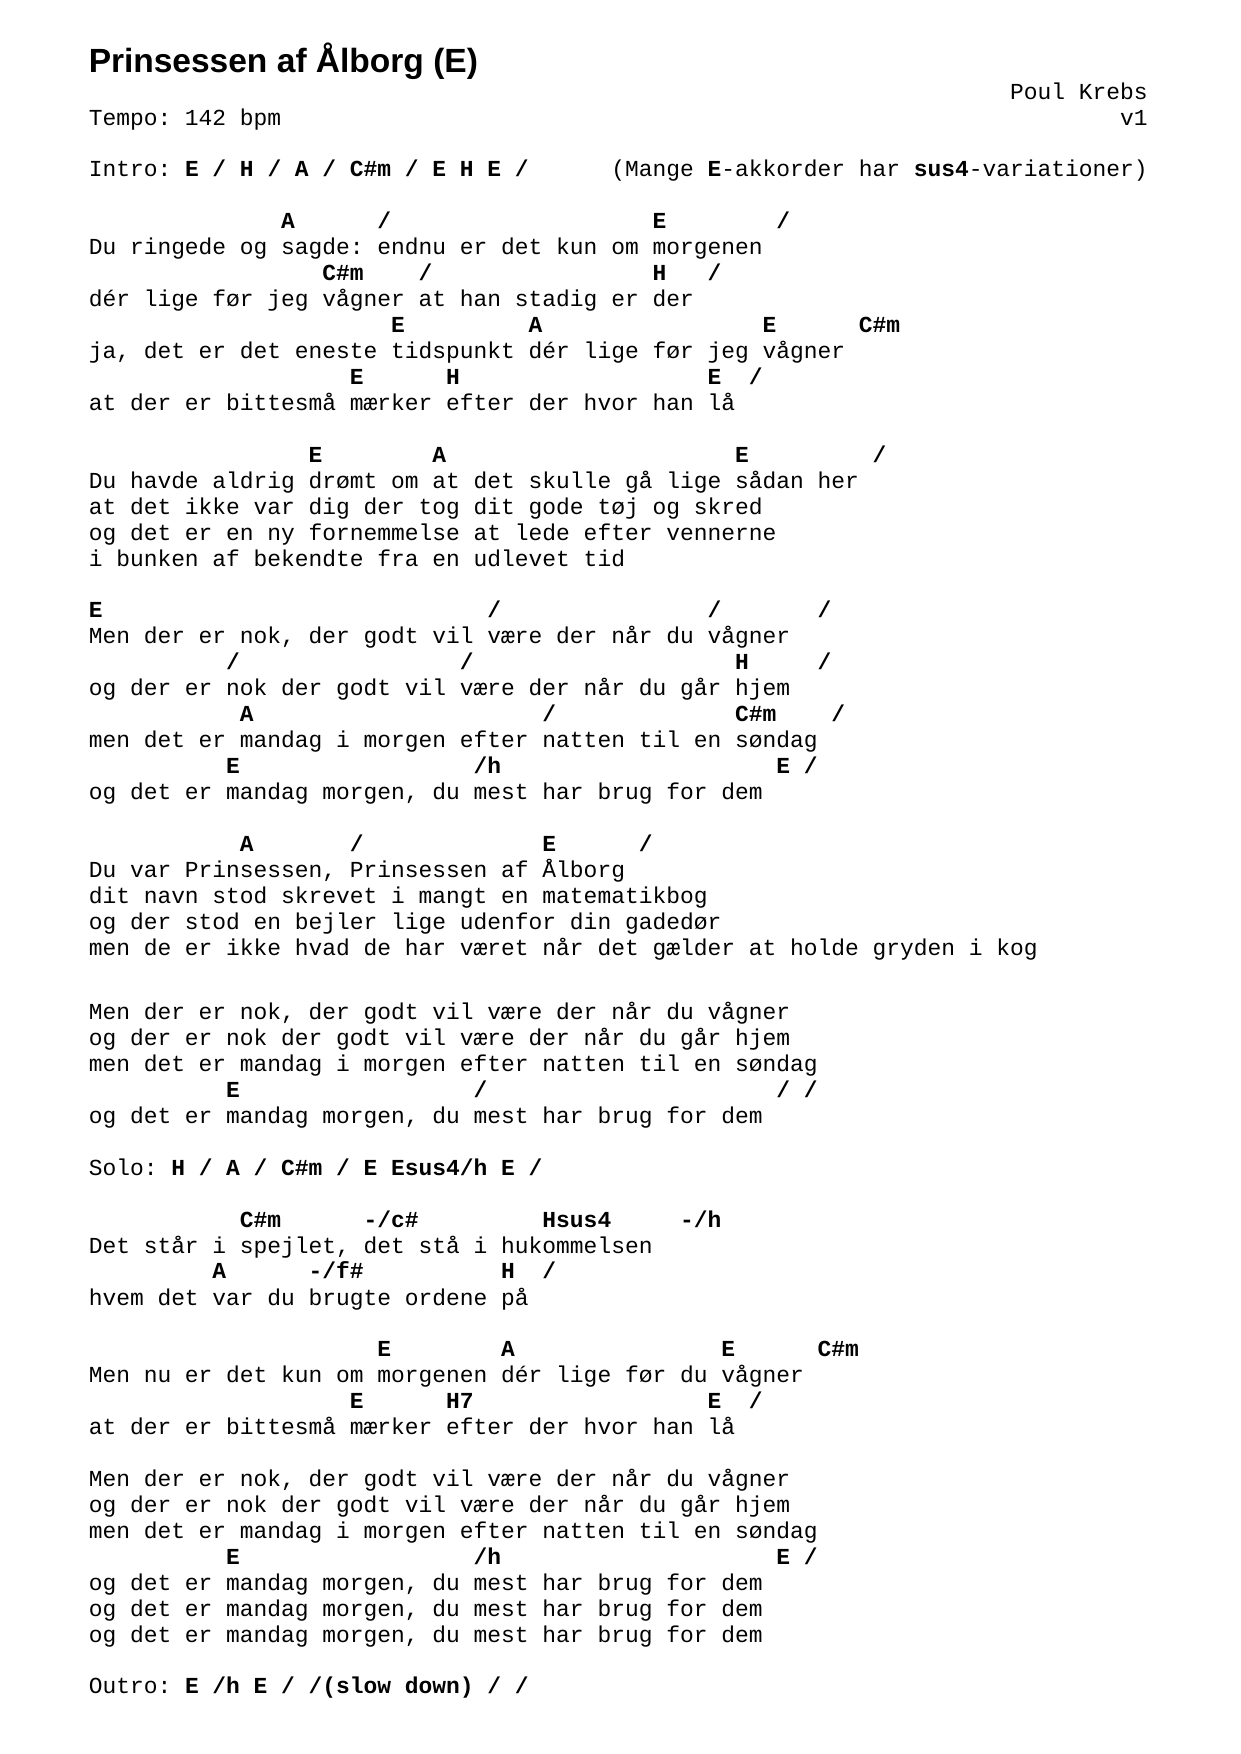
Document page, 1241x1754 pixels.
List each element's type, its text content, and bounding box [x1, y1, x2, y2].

text Men nu er det kun om morgenen dér lige før du vågner [88, 1364, 1152, 1389]
text men det er mandag i morgen efter natten til en søndag [88, 1519, 1152, 1545]
text Tempo: 142 bpm v1 [88, 106, 1152, 132]
text og det er mandag morgen, du mest har brug for dem [88, 1571, 1152, 1597]
text dér lige før jeg vågner at han stadig er der [88, 287, 1152, 313]
text at der er bittesmå mærker efter der hvor han lå [88, 391, 1152, 417]
text Outro: E /h E / /(slow down) / / [88, 1675, 1152, 1701]
text Du ringede og sagde: endnu er det kun om morgenen [88, 236, 1152, 262]
text E /h E / [88, 1545, 1152, 1571]
text E A E C#m [88, 313, 1152, 339]
text E / / / [88, 599, 1152, 625]
text Men der er nok, der godt vil være der når du vågner [88, 625, 1152, 651]
text og det er mandag morgen, du mest har brug for dem [88, 1597, 1152, 1623]
text A / E / [88, 210, 1152, 236]
text og det er mandag morgen, du mest har brug for dem [88, 1104, 1152, 1130]
text Du havde aldrig drømt om at det skulle gå lige sådan her [88, 469, 1152, 495]
text E A E / [88, 443, 1152, 469]
text E /h E / [88, 754, 1152, 780]
text og der stod en bejler lige udenfor din gadedør [88, 910, 1152, 936]
text at det ikke var dig der tog dit gode tøj og skred [88, 495, 1152, 521]
text at der er bittesmå mærker efter der hvor han lå [88, 1416, 1152, 1441]
text og det er mandag morgen, du mest har brug for dem [88, 780, 1152, 806]
text og der er nok der godt vil være der når du går hjem [88, 1493, 1152, 1519]
text Solo: H / A / C#m / E Esus4/h E / [88, 1156, 1152, 1182]
text og der er nok der godt vil være der når du går hjem [88, 677, 1152, 702]
text i bunken af bekendte fra en udlevet tid [88, 547, 1152, 573]
text Men der er nok, der godt vil være der når du vågner [88, 1001, 1152, 1026]
text A / C#m / [88, 702, 1152, 728]
text Det står i spejlet, det stå i hukommelsen [88, 1234, 1152, 1260]
text og det er mandag morgen, du mest har brug for dem [88, 1623, 1152, 1649]
text Intro: E / H / A / C#m / E H E / (Mange E-akkorder har sus4-variationer) [88, 158, 1152, 184]
text E A E C#m [88, 1338, 1152, 1364]
text E H E / [88, 365, 1152, 391]
text / / H / [88, 651, 1152, 677]
text C#m / H / [88, 262, 1152, 287]
text dit navn stod skrevet i mangt en matematikbog [88, 884, 1152, 910]
text men det er mandag i morgen efter natten til en søndag [88, 1052, 1152, 1078]
text ja, det er det eneste tidspunkt dér lige før jeg vågner [88, 339, 1152, 365]
subtitle Prinsessen af Ålborg (E) [88, 41, 1152, 80]
text E / / / [88, 1078, 1152, 1104]
text Poul Krebs [88, 80, 1152, 106]
text A -/f# H / [88, 1260, 1152, 1286]
text Men der er nok, der godt vil være der når du vågner [88, 1467, 1152, 1493]
text og det er en ny fornemmelse at lede efter vennerne [88, 521, 1152, 547]
text og der er nok der godt vil være der når du går hjem [88, 1026, 1152, 1052]
text Du var Prinsessen, Prinsessen af Ålborg [88, 858, 1152, 884]
text E H7 E / [88, 1389, 1152, 1416]
text men det er mandag i morgen efter natten til en søndag [88, 728, 1152, 754]
text men de er ikke hvad de har været når det gælder at holde gryden i kog [88, 936, 1152, 962]
text A / E / [88, 832, 1152, 858]
text C#m -/c# Hsus4 -/h [88, 1208, 1152, 1234]
text hvem det var du brugte ordene på [88, 1286, 1152, 1312]
